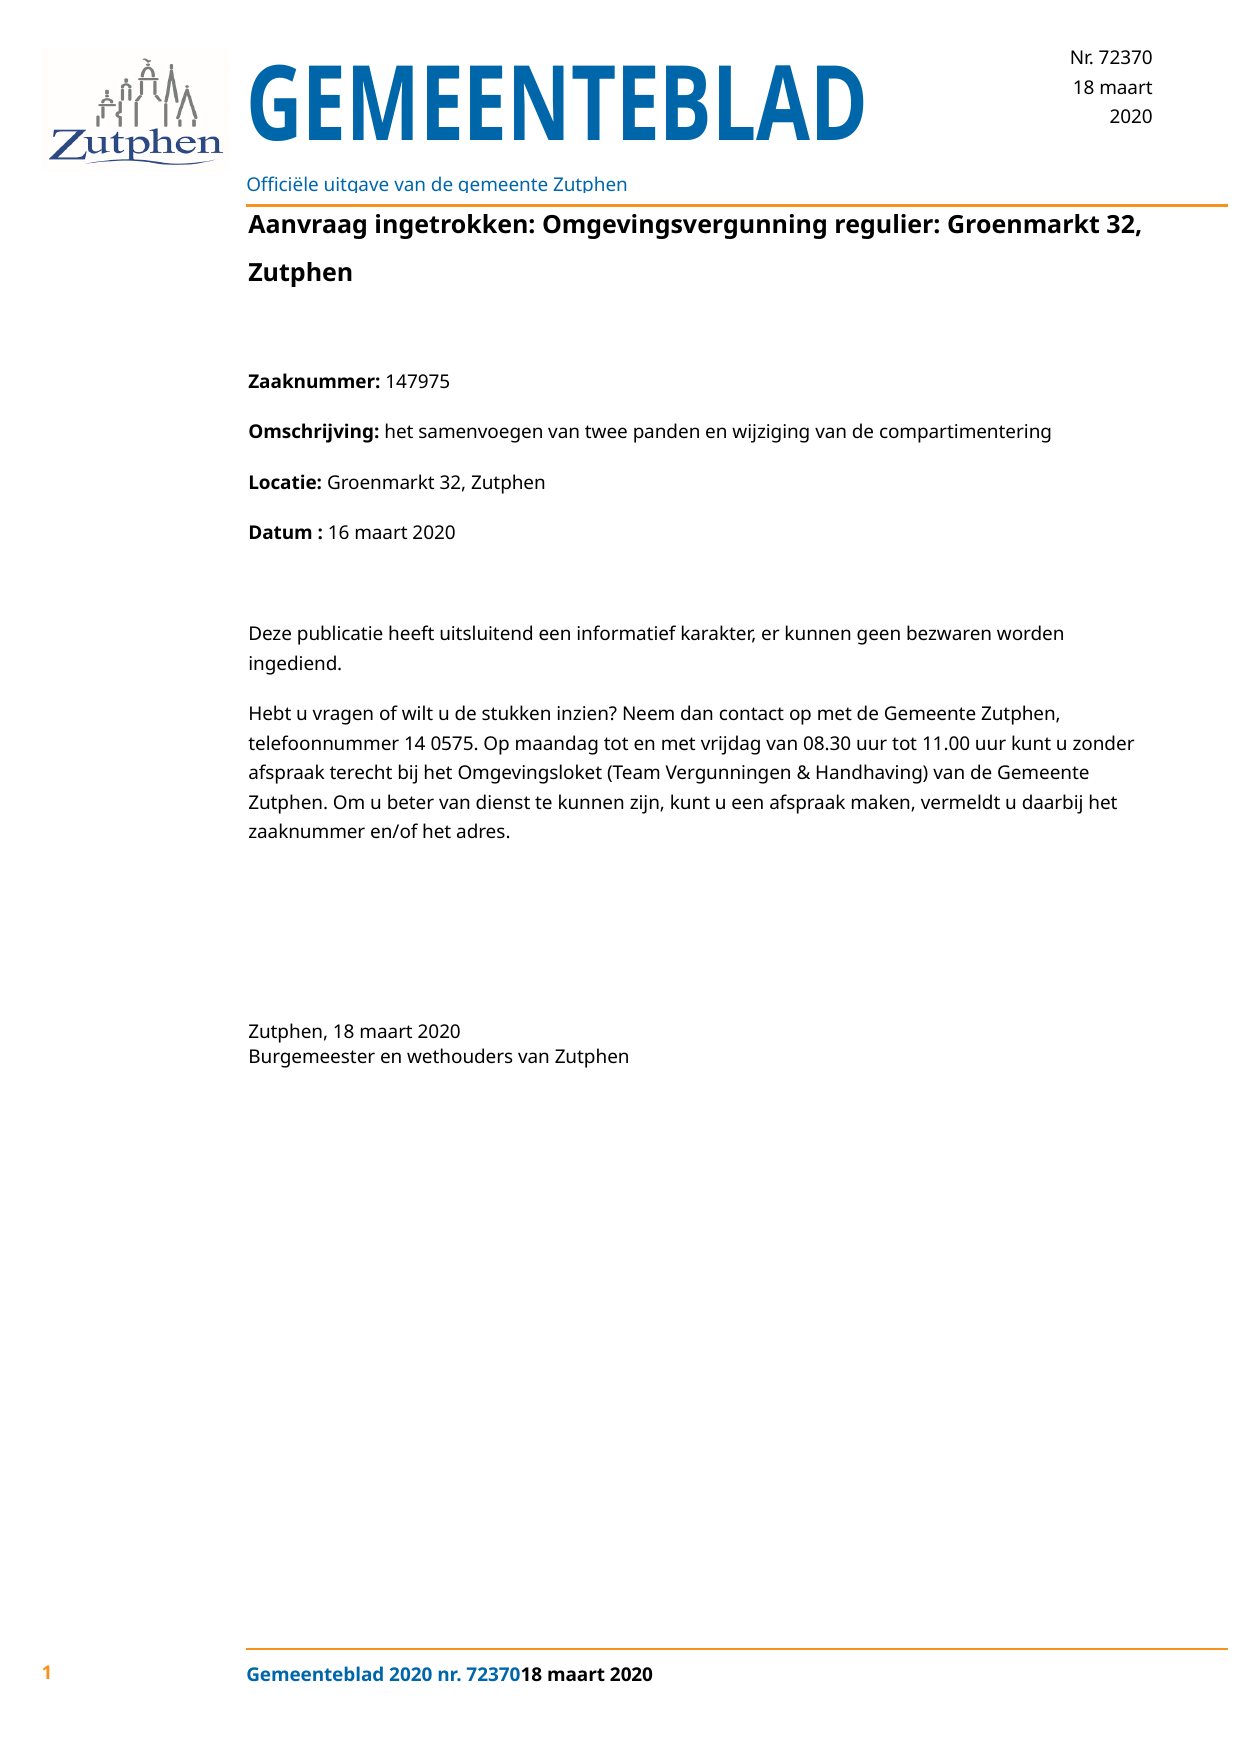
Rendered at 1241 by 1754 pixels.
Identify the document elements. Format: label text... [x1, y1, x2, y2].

text Zutphen, 18 maart 2020 [248, 1018, 1152, 1043]
text Deze publicatie heeft uitsluitend een informatief karakter, er kunnen geen bezwaren worden ingediend. [248, 620, 1152, 676]
text Zaaknummer: 147975 [248, 368, 1152, 394]
picture [41, 47, 231, 172]
text Omschrijving: het samenvoegen van twee panden en wijziging van de compartimentering [248, 419, 1152, 444]
text Hebt u vragen of wilt u de stukken inzien? Neem dan contact op met de Gemeente Zutphen, telefoonnummer 14 0575. Op maandag tot en met vrijdag van 08.30 uur tot 11.00 uur kunt u zonder afspraak terecht bij het Omgevingsloket (Team Vergunningen & Handhaving) van de Gemeente Zutphen. Om u beter van dienst te kunnen zijn, kunt u een afspraak maken, vermeldt u daarbij het zaaknummer en/of het adres. [248, 700, 1152, 844]
text Locatie: Groenmarkt 32, Zutphen [248, 469, 1152, 495]
text Datum : 16 maart 2020 [248, 519, 1152, 545]
text Aanvraag ingetrokken: Omgevingsvergunning regulier: Groenmarkt 32, Zutphen [248, 207, 1152, 288]
text Burgemeester en wethouders van Zutphen [248, 1043, 1152, 1069]
